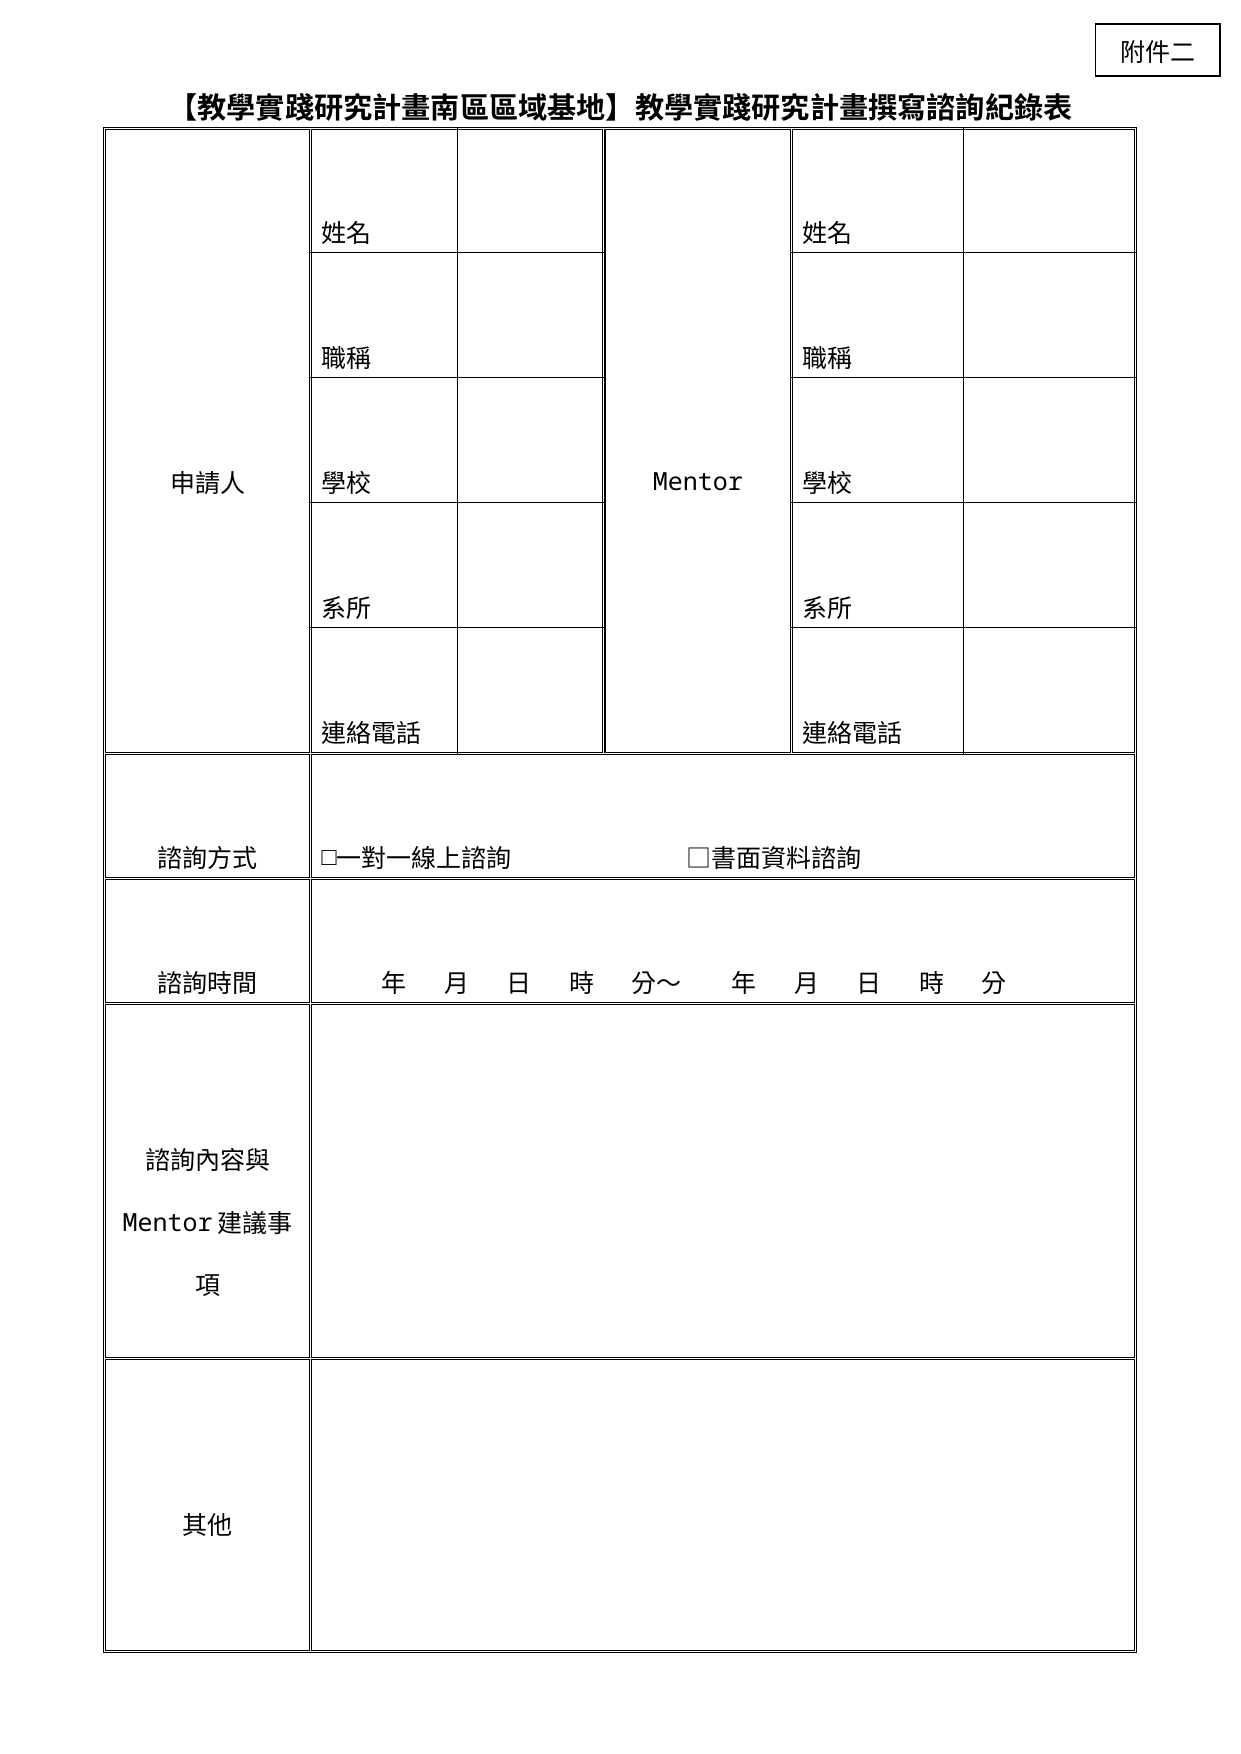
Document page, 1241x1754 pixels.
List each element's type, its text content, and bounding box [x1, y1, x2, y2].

text 附件二 [1111, 32, 1204, 68]
table_cell 連絡電話 [312, 628, 457, 752]
table_cell 諮詢時間 [106, 880, 309, 1002]
table_cell 系所 [793, 503, 963, 627]
table_cell □一對一線上諮詢 □書面資料諮詢 [312, 755, 1134, 877]
table_header 申請人 [106, 130, 309, 752]
table_cell 職稱 [312, 253, 457, 377]
table_cell 諮詢內容與Mentor建議事項 [106, 1005, 309, 1357]
table_cell 學校 [793, 378, 963, 502]
table_cell [964, 253, 1134, 377]
table_cell 諮詢方式 [106, 755, 309, 877]
table_cell [458, 378, 602, 502]
table_cell [458, 503, 602, 627]
table_header 姓名 [793, 130, 963, 252]
text [1096, 25, 1219, 75]
table_cell [312, 1360, 1134, 1649]
table_cell 其他 [106, 1360, 309, 1649]
text 【教學實踐研究計畫南區區域基地】教學實踐研究計畫撰寫諮詢紀錄表 [59, 64, 1181, 127]
table_header [964, 130, 1134, 252]
table_cell [312, 1005, 1134, 1357]
table_cell 學校 [312, 378, 457, 502]
table_cell 系所 [312, 503, 457, 627]
table_cell [964, 503, 1134, 627]
table_cell [458, 628, 602, 752]
table_header [458, 130, 602, 252]
table_header 姓名 [312, 130, 457, 252]
table_header Mentor [606, 130, 790, 752]
table_cell [964, 378, 1134, 502]
table_cell 職稱 [793, 253, 963, 377]
table_cell 連絡電話 [793, 628, 963, 752]
table_cell 年 月 日 時 分～ 年 月 日 時 分 [312, 880, 1134, 1002]
table_cell [458, 253, 602, 377]
table_cell [964, 628, 1134, 752]
